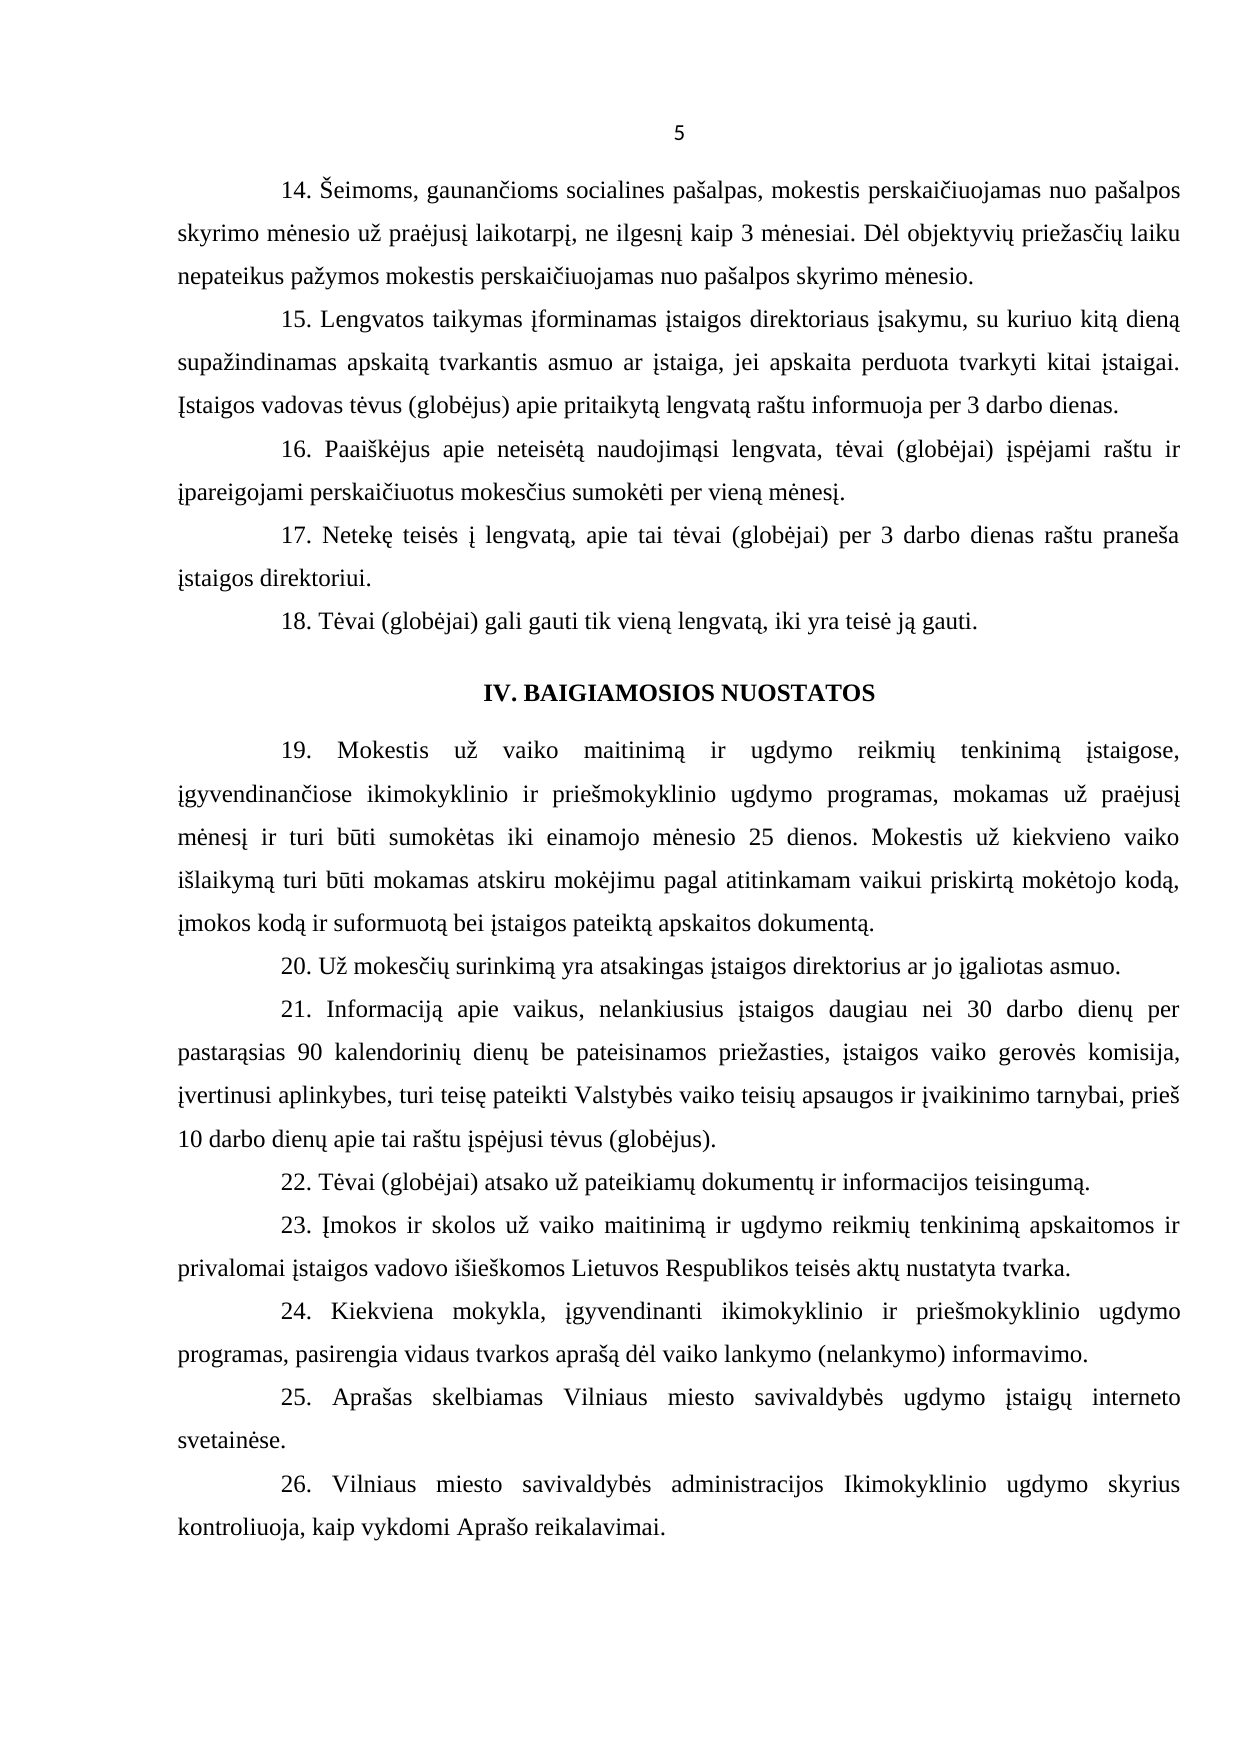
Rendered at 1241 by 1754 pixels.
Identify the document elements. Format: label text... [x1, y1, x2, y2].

text IV. BAIGIAMOSIOS NUOSTATOS [177, 678, 1181, 707]
text 14. Šeimoms, gaunančioms socialines pašalpas, mokestis perskaičiuojamas nuo pašalpos skyrimo mėnesio už praėjusį laikotarpį, ne ilgesnį kaip 3 mėnesiai. Dėl objektyvių priežasčių laiku nepateikus pažymos mokestis perskaičiuojamas nuo pašalpos skyrimo mėnesio. [177, 175, 1181, 290]
text 15. Lengvatos taikymas įforminamas įstaigos direktoriaus įsakymu, su kuriuo kitą dieną supažindinamas apskaitą tvarkantis asmuo ar įstaiga, jei apskaita perduota tvarkyti kitai įstaigai. Įstaigos vadovas tėvus (globėjus) apie pritaikytą lengvatą raštu informuoja per 3 darbo dienas. [177, 304, 1181, 419]
text 21. Informaciją apie vaikus, nelankiusius įstaigos daugiau nei 30 darbo dienų per pastarąsias 90 kalendorinių dienų be pateisinamos priežasties, įstaigos vaiko gerovės komisija, įvertinusi aplinkybes, turi teisę pateikti Valstybės vaiko teisių apsaugos ir įvaikinimo tarnybai, prieš 10 darbo dienų apie tai raštu įspėjusi tėvus (globėjus). [177, 994, 1181, 1152]
text 18. Tėvai (globėjai) gali gauti tik vieną lengvatą, iki yra teisė ją gauti. [177, 606, 1181, 635]
text 23. Įmokos ir skolos už vaiko maitinimą ir ugdymo reikmių tenkinimą apskaitomos ir privalomai įstaigos vadovo išieškomos Lietuvos Respublikos teisės aktų nustatyta tvarka. [177, 1210, 1181, 1282]
text 25. Aprašas skelbiamas Vilniaus miesto savivaldybės ugdymo įstaigų interneto svetainėse. [177, 1382, 1181, 1454]
text 20. Už mokesčių surinkimą yra atsakingas įstaigos direktorius ar jo įgaliotas asmuo. [177, 951, 1181, 980]
text 22. Tėvai (globėjai) atsako už pateikiamų dokumentų ir informacijos teisingumą. [177, 1167, 1181, 1196]
text 16. Paaiškėjus apie neteisėtą naudojimąsi lengvata, tėvai (globėjai) įspėjami raštu ir įpareigojami perskaičiuotus mokesčius sumokėti per vieną mėnesį. [177, 434, 1181, 506]
text 19. Mokestis už vaiko maitinimą ir ugdymo reikmių tenkinimą įstaigose, įgyvendinančiose ikimokyklinio ir priešmokyklinio ugdymo programas, mokamas už praėjusį mėnesį ir turi būti sumokėtas iki einamojo mėnesio 25 dienos. Mokestis už kiekvieno vaiko išlaikymą turi būti mokamas atskiru mokėjimu pagal atitinkamam vaikui priskirtą mokėtojo kodą, įmokos kodą ir suformuotą bei įstaigos pateiktą apskaitos dokumentą. [177, 736, 1181, 937]
text 26. Vilniaus miesto savivaldybės administracijos Ikimokyklinio ugdymo skyrius kontroliuoja, kaip vykdomi Aprašo reikalavimai. [177, 1469, 1181, 1541]
text 24. Kiekviena mokykla, įgyvendinanti ikimokyklinio ir priešmokyklinio ugdymo programas, pasirengia vidaus tvarkos aprašą dėl vaiko lankymo (nelankymo) informavimo. [177, 1296, 1181, 1368]
text 17. Netekę teisės į lengvatą, apie tai tėvai (globėjai) per 3 darbo dienas raštu praneša įstaigos direktoriui. [177, 520, 1181, 592]
